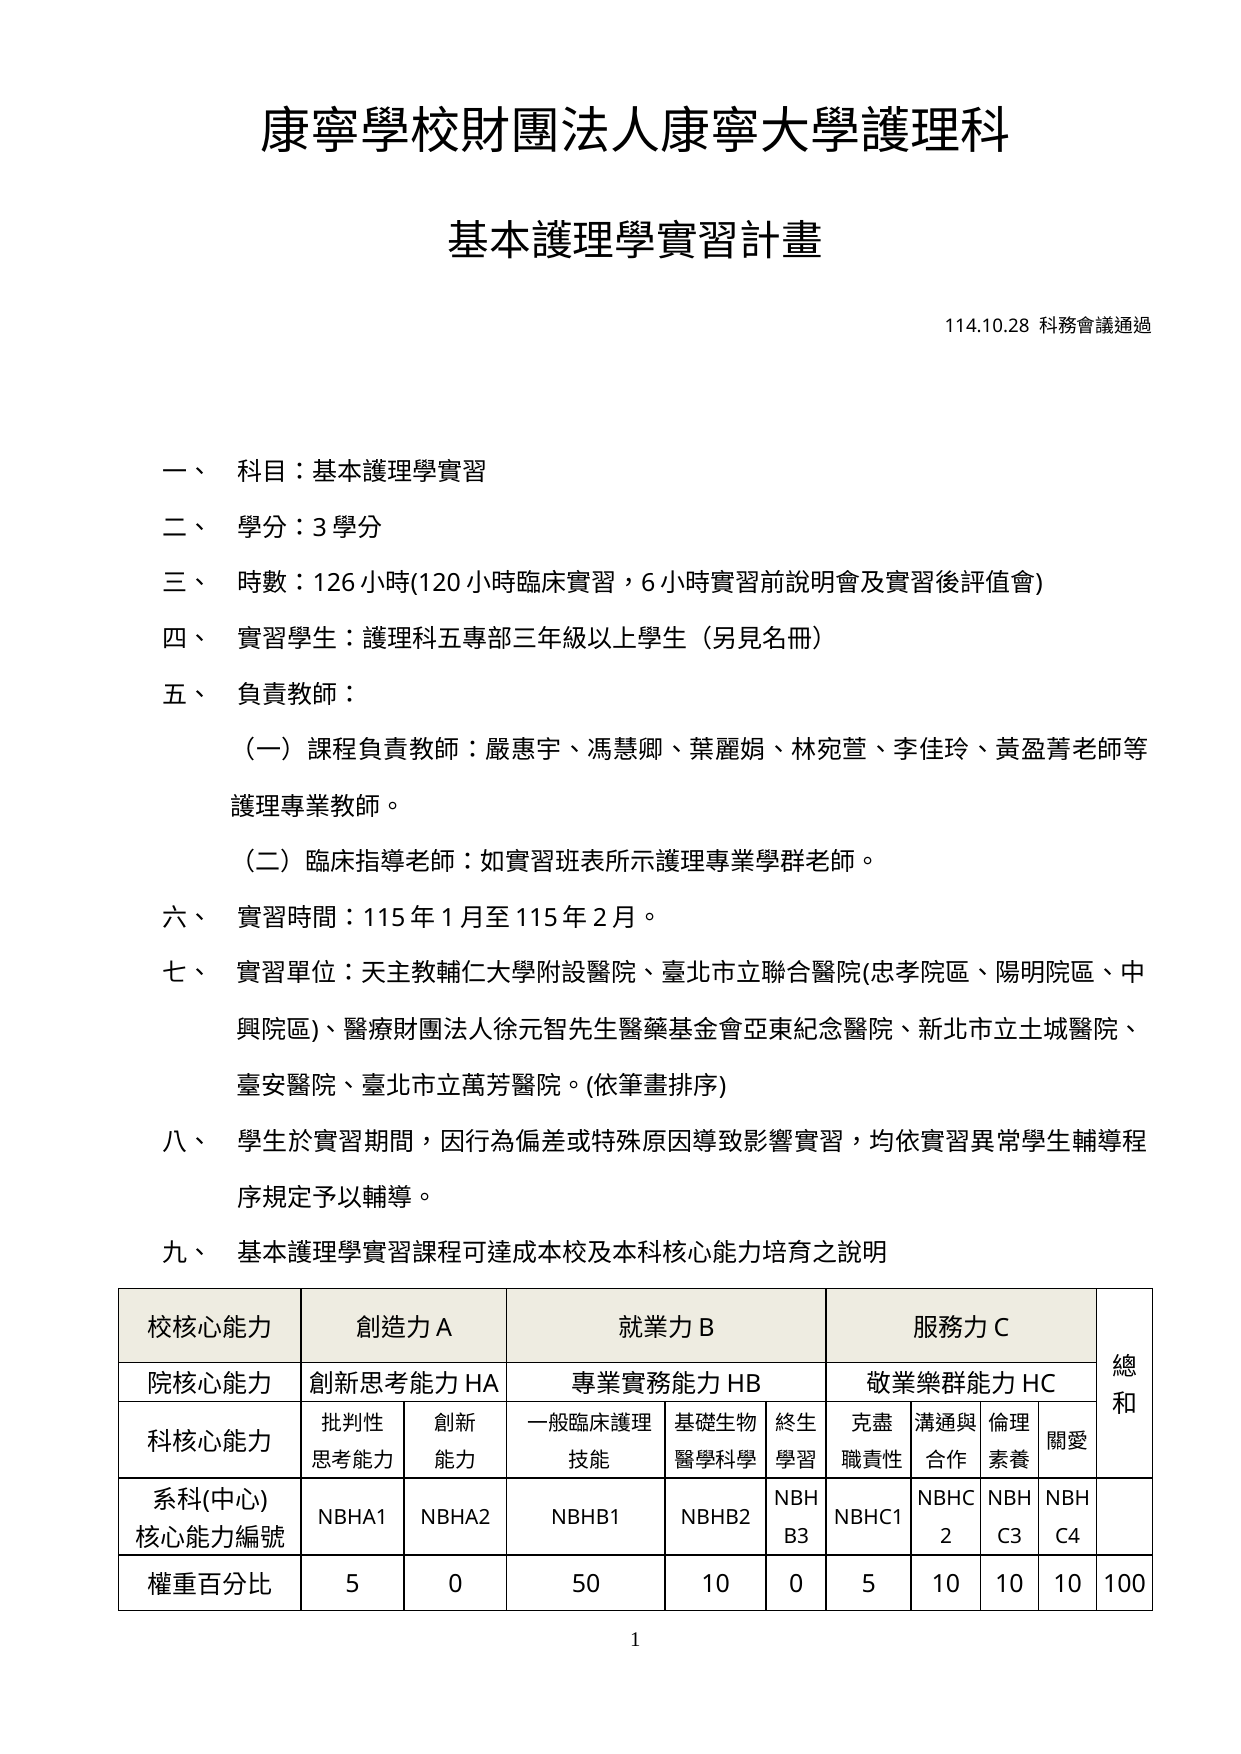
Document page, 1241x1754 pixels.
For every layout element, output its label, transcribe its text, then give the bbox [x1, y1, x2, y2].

table_cell 克盡 職責性 [827, 1402, 910, 1477]
table_cell 創新 能力 [405, 1402, 506, 1477]
table_cell 一般臨床護理技能 [507, 1402, 664, 1477]
table_cell 100 [1097, 1556, 1152, 1610]
table_cell 創新思考能力HA [302, 1363, 506, 1401]
list 科目：基本護理學實習 [162, 451, 1152, 488]
table_cell 10 [666, 1556, 765, 1610]
table_cell NBHC4 [1039, 1479, 1096, 1554]
text （二）臨床指導老師：如實習班表所示護理專業學群老師。 [177, 841, 1152, 878]
list 基本護理學實習課程可達成本校及本科核心能力培育之說明 [162, 1232, 1152, 1270]
table_cell NBHA1 [302, 1479, 403, 1554]
text 基本護理學實習計畫 [118, 200, 1152, 275]
table_cell 10 [981, 1556, 1038, 1610]
table_cell 0 [405, 1556, 506, 1610]
table_cell 5 [302, 1556, 403, 1610]
text 康寧學校財團法人康寧大學護理科 [118, 89, 1152, 164]
table_cell 關愛 [1039, 1402, 1096, 1477]
table_cell NBHB1 [507, 1479, 664, 1554]
table_cell NBHB2 [666, 1479, 765, 1554]
list 實習時間：115年1月至115年2月。 [162, 897, 1152, 934]
table_cell NBHA2 [405, 1479, 506, 1554]
table_cell 基礎生物醫學科學 [666, 1402, 765, 1477]
table_cell 溝通與合作 [912, 1402, 980, 1477]
table_cell 10 [912, 1556, 980, 1610]
table_cell 權重百分比 [119, 1556, 300, 1610]
table_header 服務力C [827, 1289, 1096, 1362]
table_header 就業力B [507, 1289, 825, 1362]
text （一）課程負責教師：嚴惠宇、馮慧卿、葉麗娟、林宛萱、李佳玲、黃盈菁老師等護理專業教師。 [230, 729, 1152, 823]
list 時數：126小時(120小時臨床實習，6小時實習前說明會及實習後評值會) [162, 562, 1152, 600]
table_cell 科核心能力 [119, 1402, 300, 1477]
table_cell NBHC1 [827, 1479, 910, 1554]
table_cell 10 [1039, 1556, 1096, 1610]
list 負責教師： [162, 673, 1152, 711]
table_cell 50 [507, 1556, 664, 1610]
table_cell 0 [767, 1556, 825, 1610]
table_cell 專業實務能力HB [507, 1363, 825, 1401]
table_header 總和 [1097, 1289, 1152, 1477]
table_cell NBHB3 [767, 1479, 825, 1554]
table_cell 終生 學習 [767, 1402, 825, 1477]
list 學分：3學分 [162, 507, 1152, 544]
table_cell 敬業樂群能力HC [827, 1363, 1096, 1401]
table_header 校核心能力 [119, 1289, 300, 1362]
table_cell NBHC2 [912, 1479, 980, 1554]
table_cell 系科(中心) 核心能力編號 [119, 1479, 300, 1554]
table_cell 院核心能力 [119, 1363, 300, 1401]
table_cell 批判性 思考能力 [302, 1402, 403, 1477]
list 學生於實習期間，因行為偏差或特殊原因導致影響實習，均依實習異常學生輔導程序規定予以輔導。 [162, 1120, 1152, 1214]
table_cell 5 [827, 1556, 910, 1610]
list 實習學生：護理科五專部三年級以上學生（另見名冊） [162, 618, 1152, 655]
list 實習單位：天主教輔仁大學附設醫院、臺北市立聯合醫院(忠孝院區、陽明院區、中興院區)、醫療財團法人徐元智先生醫藥基金會亞東紀念醫院、新北市立土城醫院、臺安醫院、臺北市立萬芳醫院。(依筆畫排序) [163, 952, 1146, 1102]
table_cell 倫理 素養 [981, 1402, 1038, 1477]
table_cell [1097, 1479, 1152, 1554]
text 114.10.28 科務會議通過 [118, 305, 1152, 343]
table_header 創造力A [302, 1289, 506, 1362]
table_cell NBHC3 [981, 1479, 1038, 1554]
